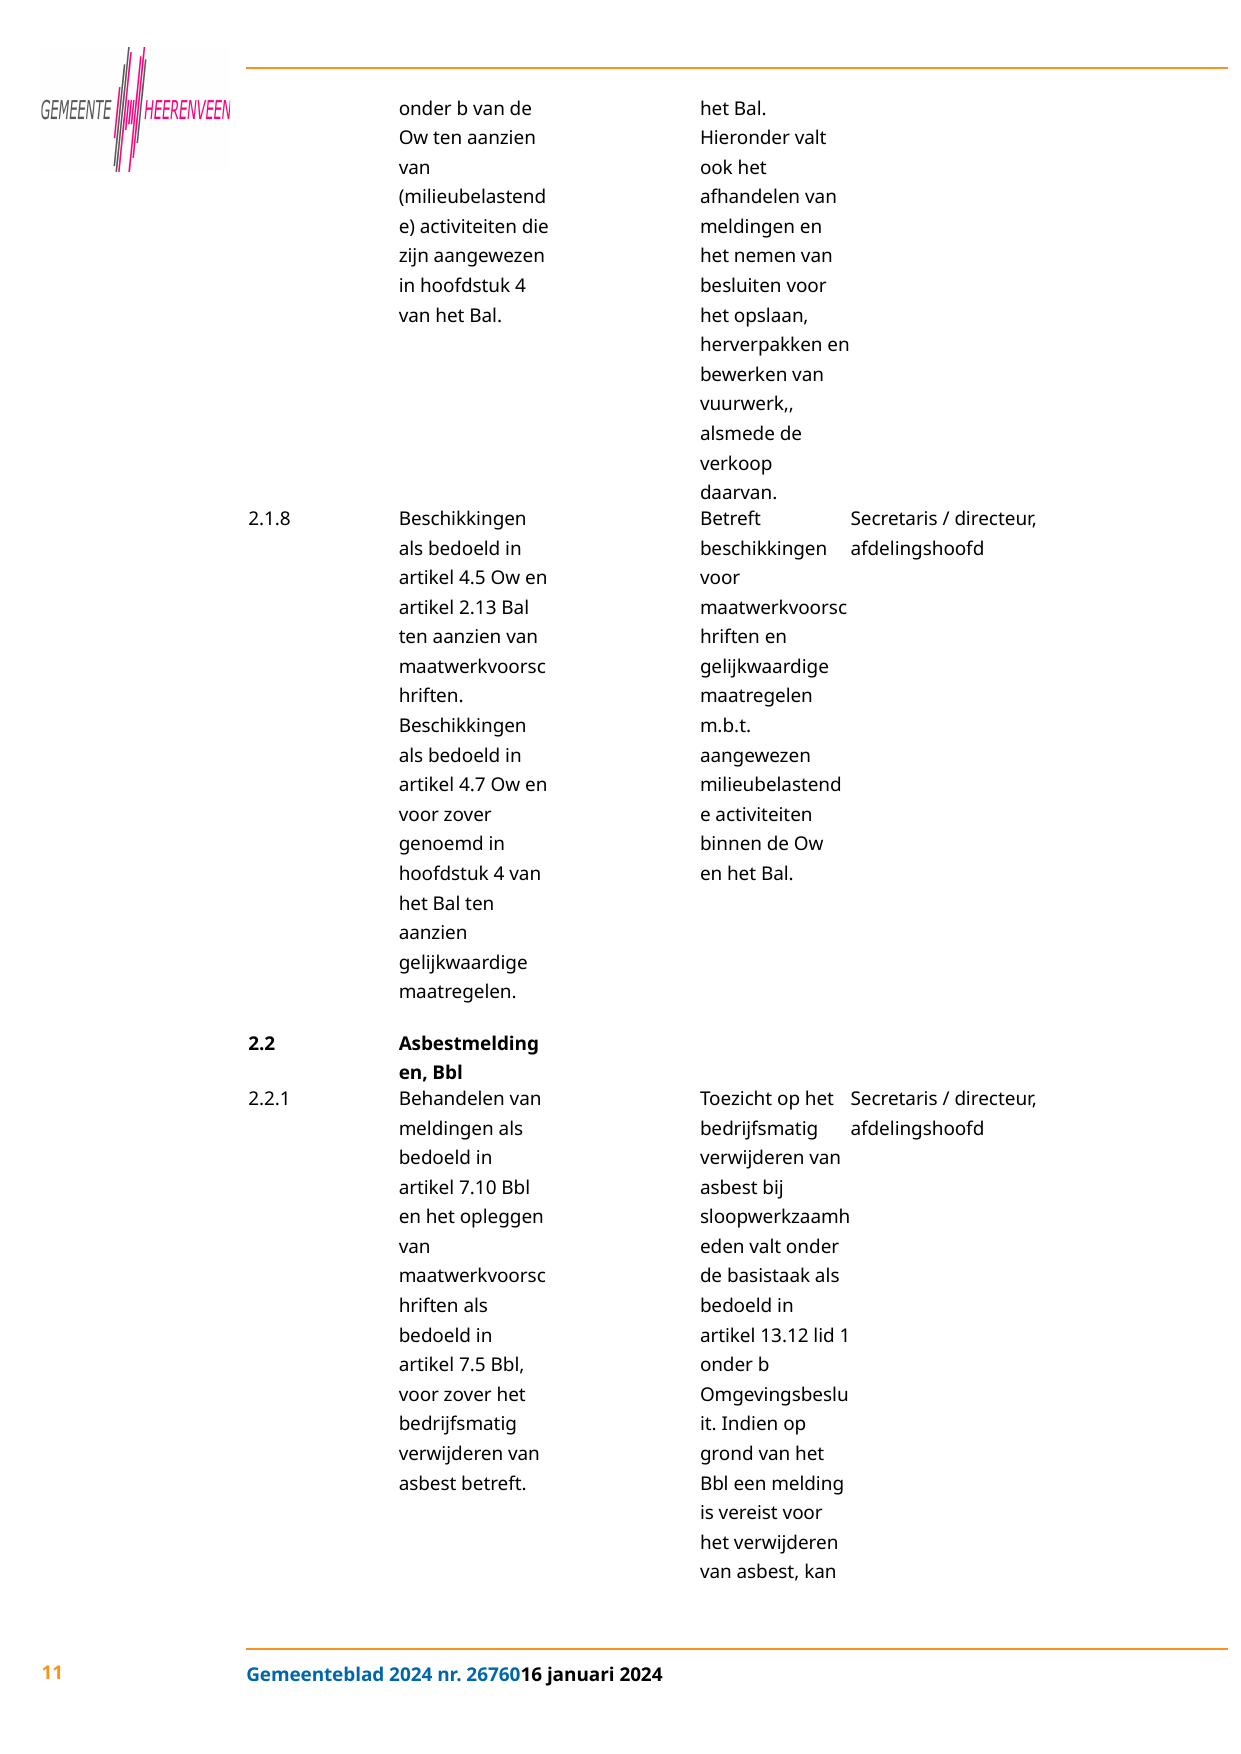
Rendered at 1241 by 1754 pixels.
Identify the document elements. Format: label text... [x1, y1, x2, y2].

table_cell Beschikkingen als bedoeld in artikel 4.5 Ow en artikel 2.13 Bal ten aanzien van maatwerkvoorschriften. Beschikkingen als bedoeld in artikel 4.7 Ow en voor zover genoemd in hoofdstuk 4 van het Bal ten aanzien gelijkwaardige maatregelen. [399, 505, 549, 1004]
table_cell Betreft beschikkingen voor maatwerkvoorschriften en gelijkwaardige maatregelen m.b.t. aangewezen milieubelastende activiteiten binnen de Ow en het Bal. [700, 505, 850, 1004]
table_cell [248, 1004, 1152, 1030]
table_cell [549, 95, 700, 505]
table_cell Secretaris / directeur, afdelingshoofd [850, 1085, 1152, 1584]
table_cell Toezicht op het bedrijfsmatig verwijderen van asbest bij sloopwerkzaamheden valt onder de basistaak als bedoeld in artikel 13.12 lid 1 onder b Omgevingsbesluit. Indien op grond van het Bbl een melding is vereist voor het verwijderen van asbest, kan [700, 1085, 850, 1584]
table_cell [549, 1030, 1152, 1085]
table_cell onder b van de Ow ten aanzien van (milieubelastende) activiteiten die zijn aangewezen in hoofdstuk 4 van het Bal. [399, 95, 549, 505]
table_cell Asbestmeldingen, Bbl [399, 1030, 549, 1085]
table_cell 2.2 [248, 1030, 398, 1085]
picture [41, 47, 231, 172]
table_cell [549, 505, 700, 1004]
table_cell 2.1.8 [248, 505, 398, 1004]
table_cell Secretaris / directeur, afdelingshoofd [850, 505, 1152, 1004]
table_cell 2.2.1 [248, 1085, 398, 1584]
table_cell Behandelen van meldingen als bedoeld in artikel 7.10 Bbl en het opleggen van maatwerkvoorschriften als bedoeld in artikel 7.5 Bbl, voor zover het bedrijfsmatig verwijderen van asbest betreft. [399, 1085, 549, 1584]
table_cell [850, 95, 1152, 505]
table_cell [248, 95, 398, 505]
table_cell het Bal. Hieronder valt ook het afhandelen van meldingen en het nemen van besluiten voor het opslaan, herverpakken en bewerken van vuurwerk,, alsmede de verkoop daarvan. [700, 95, 850, 505]
table_cell [549, 1085, 700, 1584]
